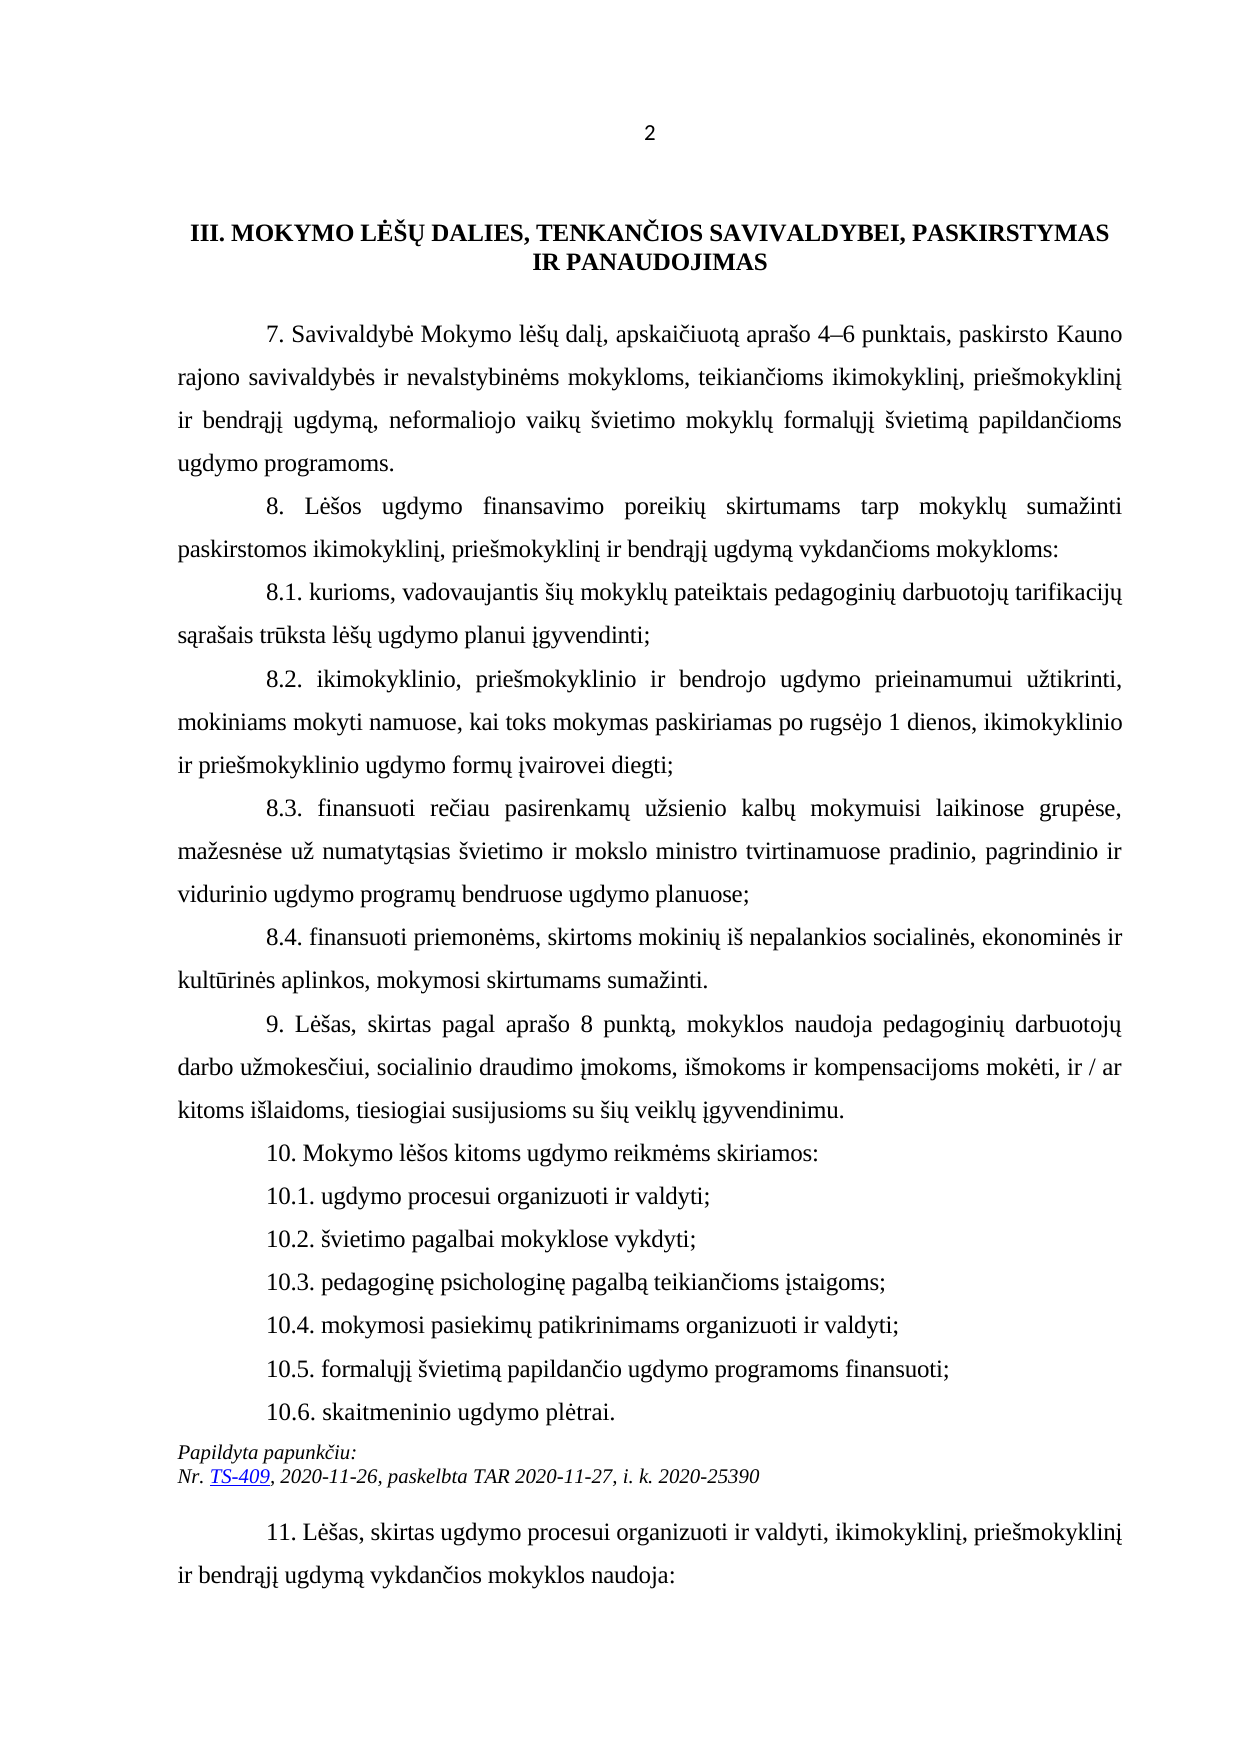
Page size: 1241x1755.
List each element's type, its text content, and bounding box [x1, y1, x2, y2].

text 11. Lėšas, skirtas ugdymo procesui organizuoti ir valdyti, ikimokyklinį, priešmokyklinį ir bendrąjį ugdymą vykdančios mokyklos naudoja: [177, 1517, 1122, 1589]
text Papildyta papunkčiu: [177, 1440, 1122, 1464]
text 8.3. finansuoti rečiau pasirenkamų užsienio kalbų mokymuisi laikinose grupėse, mažesnėse už numatytąsias švietimo ir mokslo ministro tvirtinamuose pradinio, pagrindinio ir vidurinio ugdymo programų bendruose ugdymo planuose; [177, 793, 1122, 908]
text 10. Mokymo lėšos kitoms ugdymo reikmėms skiriamos: [177, 1138, 1122, 1167]
text 10.6. skaitmeninio ugdymo plėtrai. [177, 1397, 1122, 1426]
text 8.1. kurioms, vadovaujantis šių mokyklų pateiktais pedagoginių darbuotojų tarifikacijų sąrašais trūksta lėšų ugdymo planui įgyvendinti; [177, 577, 1122, 649]
text Nr. TS-409, 2020-11-26, paskelbta TAR 2020-11-27, i. k. 2020-25390 [177, 1464, 1122, 1488]
text 8.2. ikimokyklinio, priešmokyklinio ir bendrojo ugdymo prieinamumui užtikrinti, mokiniams mokyti namuose, kai toks mokymas paskiriamas po rugsėjo 1 dienos, ikimokyklinio ir priešmokyklinio ugdymo formų įvairovei diegti; [177, 664, 1122, 779]
text 8.4. finansuoti priemonėms, skirtoms mokinių iš nepalankios socialinės, ekonominės ir kultūrinės aplinkos, mokymosi skirtumams sumažinti. [177, 922, 1122, 994]
text 9. Lėšas, skirtas pagal aprašo 8 punktą, mokyklos naudoja pedagoginių darbuotojų darbo užmokesčiui, socialinio draudimo įmokoms, išmokoms ir kompensacijoms mokėti, ir / ar kitoms išlaidoms, tiesiogiai susijusioms su šių veiklų įgyvendinimu. [177, 1009, 1122, 1124]
text 10.2. švietimo pagalbai mokyklose vykdyti; [177, 1224, 1122, 1253]
text III. MOKYMO LĖŠŲ DALIES, TENKANČIOS SAVIVALDYBEI, PASKIRSTYMAS IR PANAUDOJIMAS [177, 218, 1122, 276]
text 10.3. pedagoginę psichologinę pagalbą teikiančioms įstaigoms; [177, 1267, 1122, 1296]
text 8. Lėšos ugdymo finansavimo poreikių skirtumams tarp mokyklų sumažinti paskirstomos ikimokyklinį, priešmokyklinį ir bendrąjį ugdymą vykdančioms mokykloms: [177, 491, 1122, 563]
text 10.5. formalųjį švietimą papildančio ugdymo programoms finansuoti; [177, 1354, 1122, 1382]
text 7. Savivaldybė Mokymo lėšų dalį, apskaičiuotą aprašo 4–6 punktais, paskirsto Kauno rajono savivaldybės ir nevalstybinėms mokykloms, teikiančioms ikimokyklinį, priešmokyklinį ir bendrąjį ugdymą, neformaliojo vaikų švietimo mokyklų formalųjį švietimą papildančioms ugdymo programoms. [177, 319, 1122, 477]
text 10.4. mokymosi pasiekimų patikrinimams organizuoti ir valdyti; [177, 1311, 1122, 1339]
text 10.1. ugdymo procesui organizuoti ir valdyti; [177, 1181, 1122, 1210]
